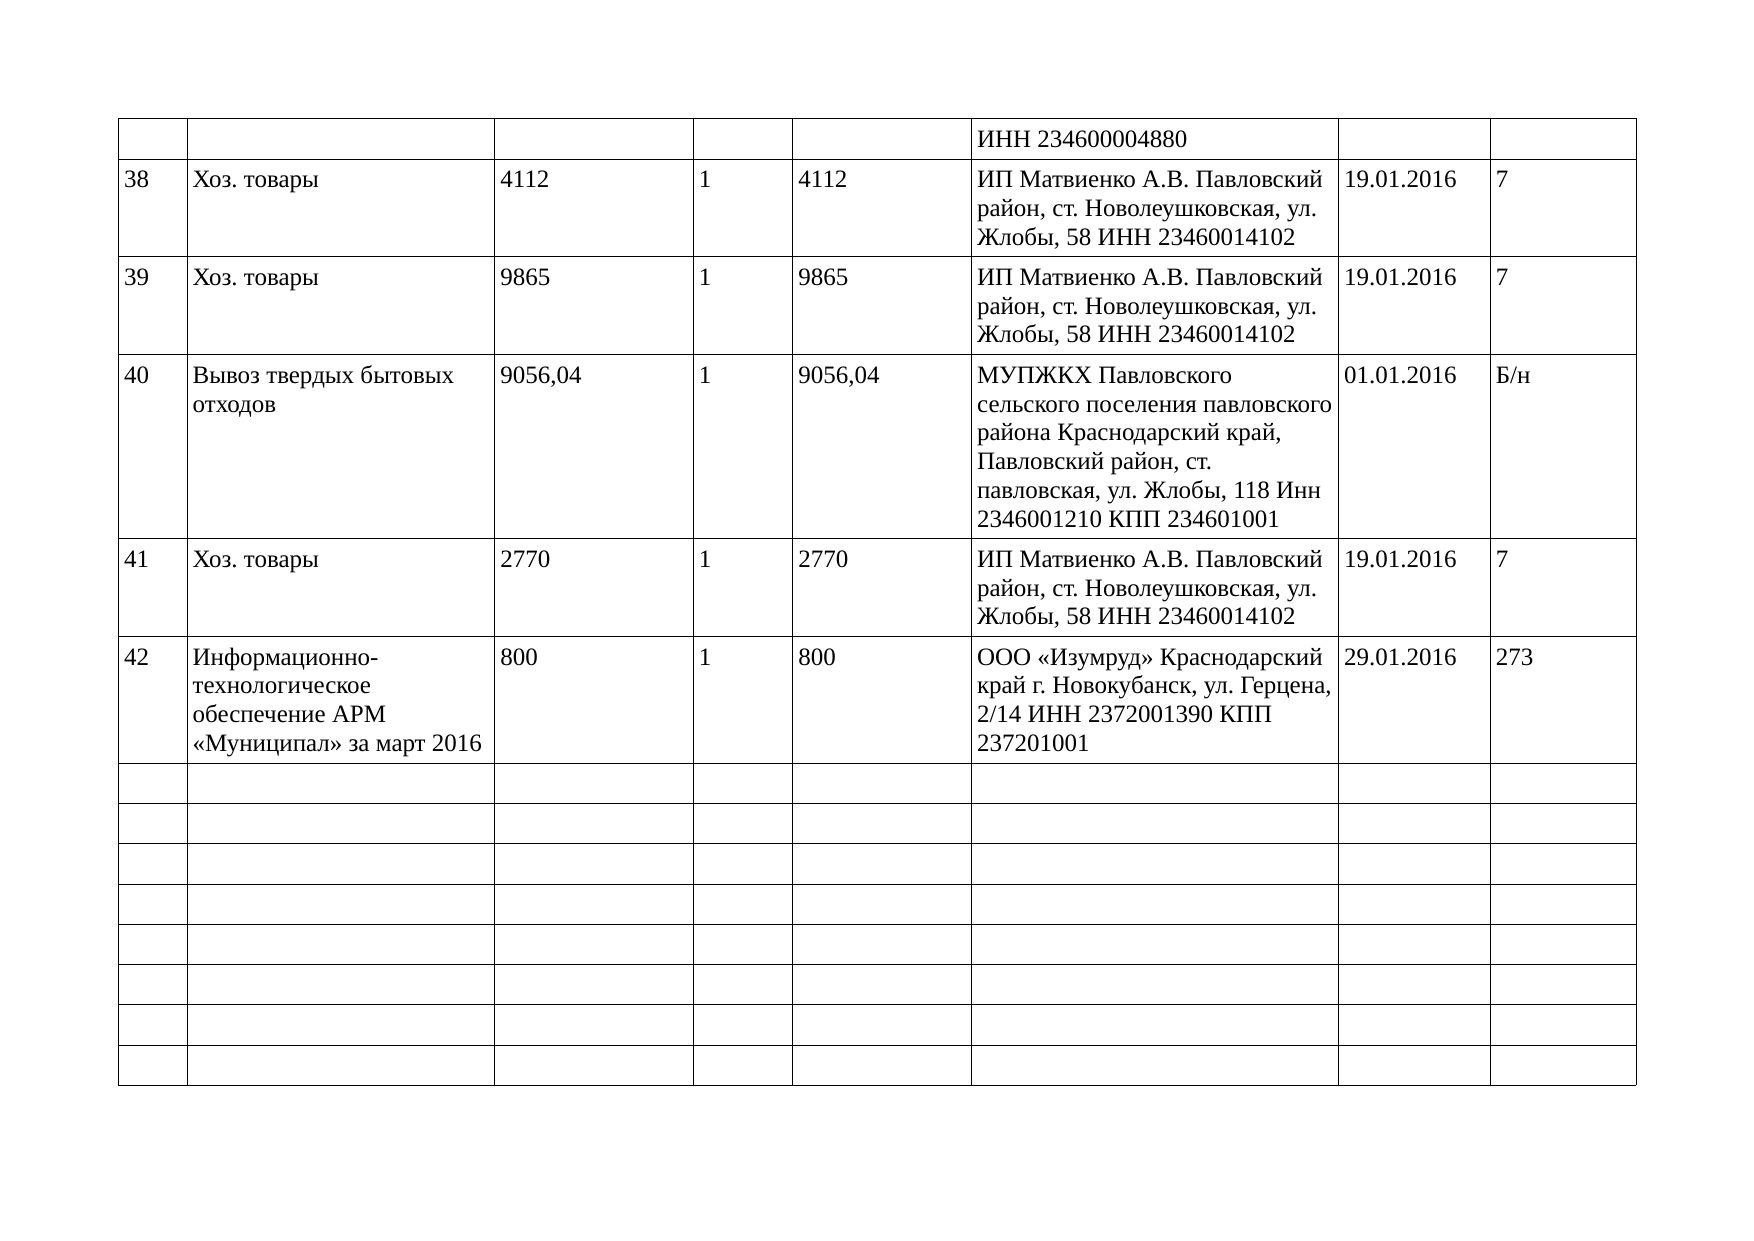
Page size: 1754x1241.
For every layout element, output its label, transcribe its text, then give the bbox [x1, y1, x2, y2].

table_cell [188, 925, 494, 964]
table_cell [793, 1005, 971, 1045]
table_cell [694, 965, 792, 1004]
table_cell [694, 844, 792, 883]
table_cell 9056,04 [793, 355, 971, 538]
table_cell [1339, 1046, 1490, 1085]
table_cell [972, 1005, 1338, 1045]
table_cell [972, 764, 1338, 803]
table_cell [188, 1046, 494, 1085]
table_cell [694, 1046, 792, 1085]
table_cell [1491, 119, 1636, 158]
table_cell 1 [694, 257, 792, 354]
table_cell [694, 119, 792, 158]
table_cell [1339, 764, 1490, 803]
table_cell 42 [119, 637, 187, 762]
table_cell [793, 885, 971, 924]
table_cell 7 [1491, 539, 1636, 636]
table_cell [495, 804, 693, 843]
table_cell [694, 804, 792, 843]
table_cell 1 [694, 539, 792, 636]
table_cell [188, 885, 494, 924]
table_cell 2770 [793, 539, 971, 636]
table_cell [1339, 925, 1490, 964]
table_cell [495, 119, 693, 158]
table_cell [1339, 1005, 1490, 1045]
table_cell [793, 804, 971, 843]
table_cell 9865 [793, 257, 971, 354]
table_cell [1491, 844, 1636, 883]
table_cell [495, 925, 693, 964]
table_cell [972, 885, 1338, 924]
table_cell [972, 925, 1338, 964]
table_cell 800 [495, 637, 693, 762]
table_cell [1339, 885, 1490, 924]
table_cell [1491, 925, 1636, 964]
table_cell [495, 885, 693, 924]
table_cell 1 [694, 160, 792, 256]
table_cell [1491, 965, 1636, 1004]
table_cell Хоз. товары [188, 257, 494, 354]
table_cell [793, 925, 971, 964]
table_cell [1339, 119, 1490, 158]
table_cell 1 [694, 355, 792, 538]
table_cell [694, 764, 792, 803]
table_cell [1491, 1005, 1636, 1045]
table_cell 800 [793, 637, 971, 762]
table_cell МУПЖКХ Павловского сельского поселения павловского района Краснодарский край, Павловский район, ст. павловская, ул. Жлобы, 118 Инн 2346001210 КПП 234601001 [972, 355, 1338, 538]
table_cell [188, 804, 494, 843]
table_cell [1491, 804, 1636, 843]
table_cell [188, 1005, 494, 1045]
table_cell [188, 764, 494, 803]
table_cell Хоз. товары [188, 160, 494, 256]
table_cell [793, 965, 971, 1004]
table_cell 7 [1491, 257, 1636, 354]
table_cell [1339, 844, 1490, 883]
table_cell [1491, 1046, 1636, 1085]
table_cell [119, 119, 187, 158]
table_cell [694, 925, 792, 964]
table_cell [793, 119, 971, 158]
table_cell [972, 965, 1338, 1004]
table_cell [495, 965, 693, 1004]
table_cell [119, 885, 187, 924]
table_cell 4112 [793, 160, 971, 256]
table_cell 19.01.2016 [1339, 160, 1490, 256]
table_cell 19.01.2016 [1339, 257, 1490, 354]
table_cell [119, 1046, 187, 1085]
table_cell [495, 844, 693, 883]
table_cell ИП Матвиенко А.В. Павловский район, ст. Новолеушковская, ул. Жлобы, 58 ИНН 23460014102 [972, 539, 1338, 636]
table_cell [188, 965, 494, 1004]
table_cell [1339, 965, 1490, 1004]
table_cell 9865 [495, 257, 693, 354]
table_cell ИП Матвиенко А.В. Павловский район, ст. Новолеушковская, ул. Жлобы, 58 ИНН 23460014102 [972, 257, 1338, 354]
table_cell Хоз. товары [188, 539, 494, 636]
table_cell [1491, 885, 1636, 924]
table_cell [119, 1005, 187, 1045]
table_cell [1339, 804, 1490, 843]
table_cell 7 [1491, 160, 1636, 256]
table_cell Вывоз твердых бытовых отходов [188, 355, 494, 538]
table_cell ИП Матвиенко А.В. Павловский район, ст. Новолеушковская, ул. Жлобы, 58 ИНН 23460014102 [972, 160, 1338, 256]
table_cell [495, 764, 693, 803]
table_cell 2770 [495, 539, 693, 636]
table_cell 273 [1491, 637, 1636, 762]
table_cell 41 [119, 539, 187, 636]
table_cell Б/н [1491, 355, 1636, 538]
table_cell [972, 804, 1338, 843]
table_cell [119, 804, 187, 843]
table_cell [119, 844, 187, 883]
table_cell [188, 844, 494, 883]
table_cell Информационно-технологическое обеспечение АРМ «Муниципал» за март 2016 [188, 637, 494, 762]
table_cell [1491, 764, 1636, 803]
table_cell [119, 925, 187, 964]
table_cell 1 [694, 637, 792, 762]
table_cell [793, 1046, 971, 1085]
table_cell [694, 885, 792, 924]
table_cell [793, 844, 971, 883]
table_cell [495, 1046, 693, 1085]
table_cell [119, 965, 187, 1004]
table_cell 39 [119, 257, 187, 354]
table_cell 40 [119, 355, 187, 538]
table_cell 19.01.2016 [1339, 539, 1490, 636]
table_cell [793, 764, 971, 803]
table_cell 29.01.2016 [1339, 637, 1490, 762]
table_cell [188, 119, 494, 158]
table_cell 9056,04 [495, 355, 693, 538]
table_cell 01.01.2016 [1339, 355, 1490, 538]
table_cell [495, 1005, 693, 1045]
table_cell 38 [119, 160, 187, 256]
table_cell ИНН 234600004880 [972, 119, 1338, 158]
table_cell ООО «Изумруд» Краснодарский край г. Новокубанск, ул. Герцена, 2/14 ИНН 2372001390 КПП 237201001 [972, 637, 1338, 762]
table_cell [694, 1005, 792, 1045]
table_cell [972, 1046, 1338, 1085]
table_cell 4112 [495, 160, 693, 256]
table_cell [972, 844, 1338, 883]
table_cell [119, 764, 187, 803]
